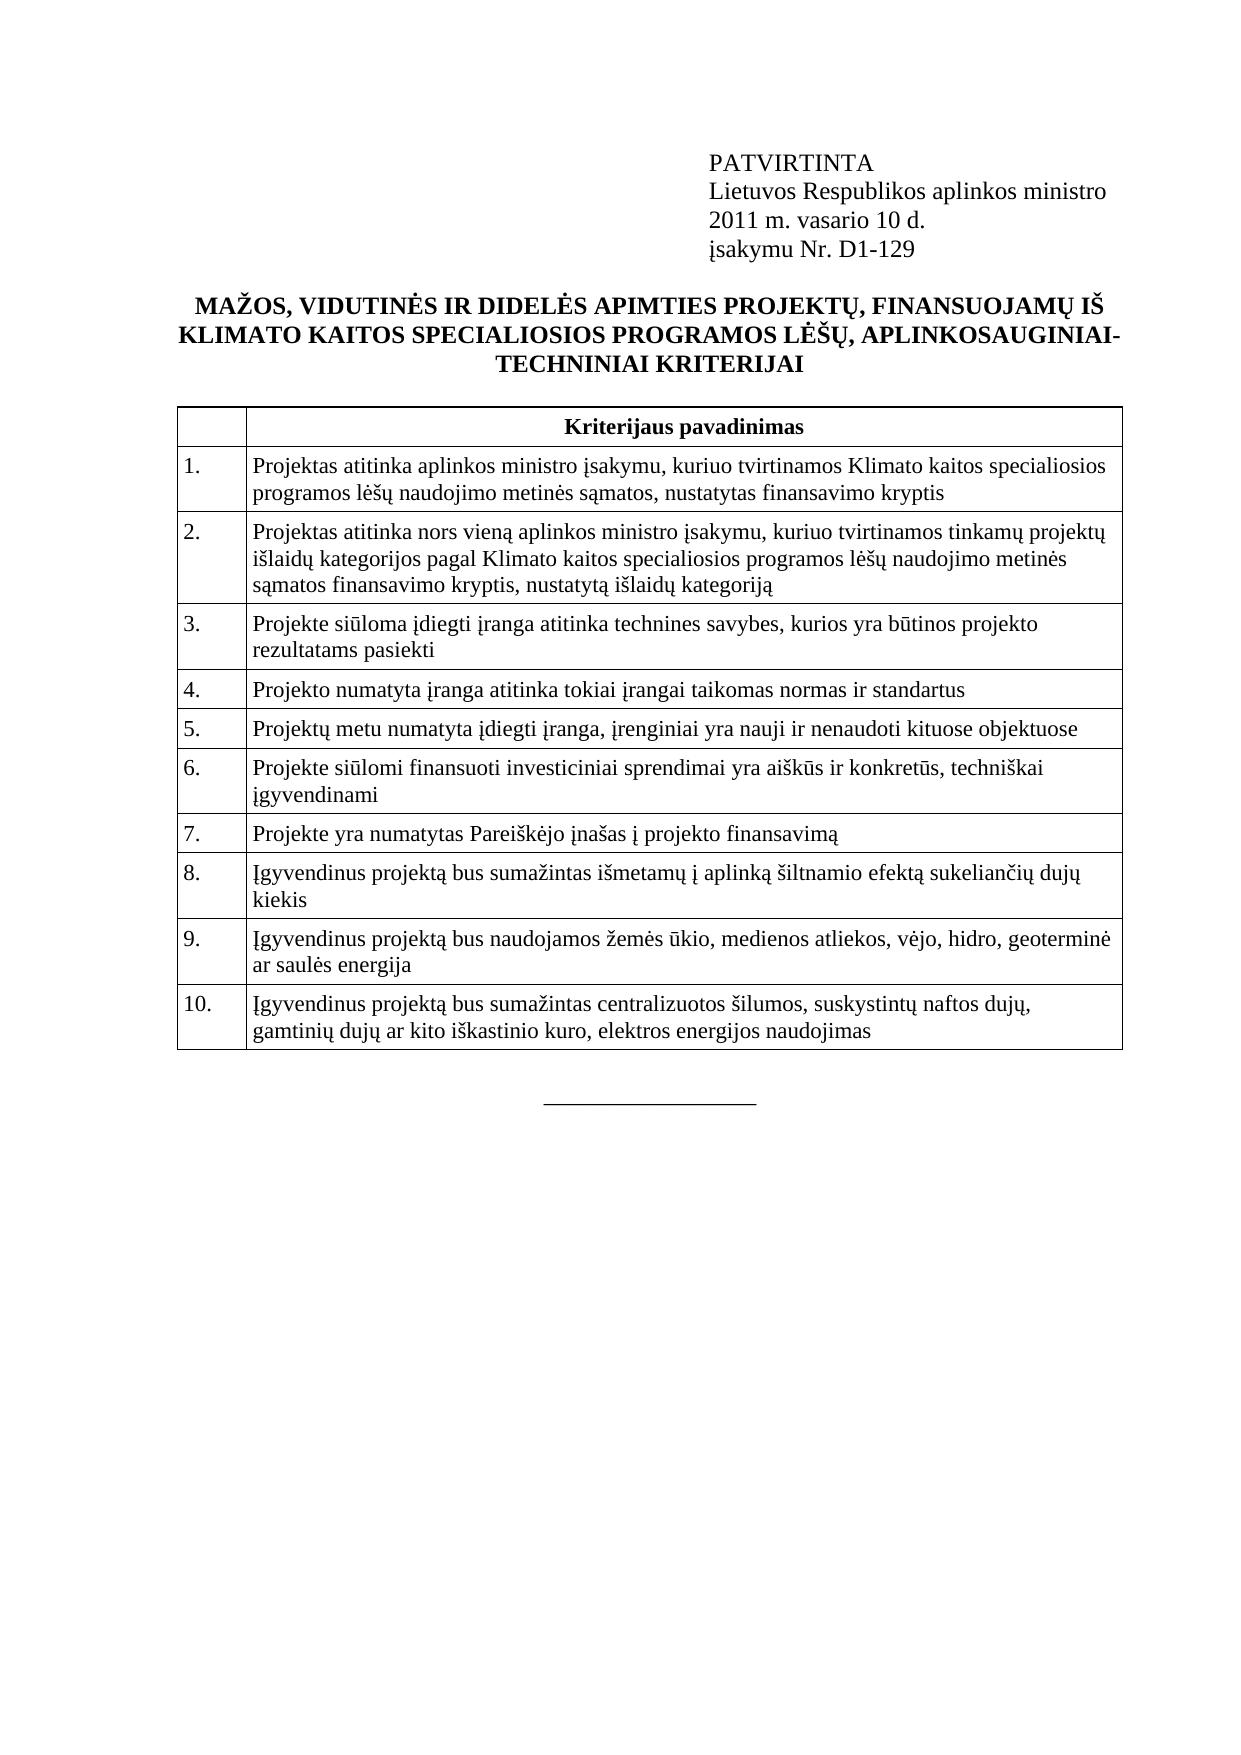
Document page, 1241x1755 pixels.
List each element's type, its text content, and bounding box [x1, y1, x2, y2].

table_cell 9. [178, 919, 246, 983]
table_cell 3. [178, 604, 246, 669]
text MAŽOS, VIDUTINĖS IR DIDELĖS APIMTIES PROJEKTŲ, FINANSUOJAMŲ IŠ KLIMATO KAITOS SPECIALIOSIOS PROGRAMOS LĖŠŲ, APLINKOSAUGINIAI-TECHNINIAI KRITERIJAI [177, 291, 1122, 378]
table_cell 8. [178, 853, 246, 918]
table_cell 6. [178, 749, 246, 813]
text Lietuvos Respublikos aplinkos ministro [177, 176, 1122, 205]
text PATVIRTINTA [177, 148, 1122, 176]
table_cell Projektų metu numatyta įdiegti įranga, įrenginiai yra nauji ir nenaudoti kituose objektuose [247, 709, 1122, 747]
table_cell Įgyvendinus projektą bus naudojamos žemės ūkio, medienos atliekos, vėjo, hidro, geoterminė ar saulės energija [247, 919, 1122, 983]
table_cell 2. [178, 512, 246, 603]
table_cell Projekte siūlomi finansuoti investiciniai sprendimai yra aiškūs ir konkretūs, techniškai įgyvendinami [247, 749, 1122, 813]
table_cell Projekte yra numatytas Pareiškėjo įnašas į projekto finansavimą [247, 814, 1122, 852]
table_cell 5. [178, 709, 246, 747]
table_cell 7. [178, 814, 246, 852]
table_cell Projekto numatyta įranga atitinka tokiai įrangai taikomas normas ir standartus [247, 670, 1122, 708]
text 2011 m. vasario 10 d. [177, 205, 1122, 234]
table_cell 4. [178, 670, 246, 708]
table_cell Projektas atitinka nors vieną aplinkos ministro įsakymu, kuriuo tvirtinamos tinkamų projektų išlaidų kategorijos pagal Klimato kaitos specialiosios programos lėšų naudojimo metinės sąmatos finansavimo kryptis, nustatytą išlaidų kategoriją [247, 512, 1122, 603]
table_cell 1. [178, 447, 246, 511]
table_cell 10. [178, 985, 246, 1049]
table_cell Įgyvendinus projektą bus sumažintas centralizuotos šilumos, suskystintų naftos dujų, gamtinių dujų ar kito iškastinio kuro, elektros energijos naudojimas [247, 985, 1122, 1049]
table_cell Projekte siūloma įdiegti įranga atitinka technines savybes, kurios yra būtinos projekto rezultatams pasiekti [247, 604, 1122, 669]
table_header [178, 408, 246, 446]
table_cell Įgyvendinus projektą bus sumažintas išmetamų į aplinką šiltnamio efektą sukeliančių dujų kiekis [247, 853, 1122, 918]
text įsakymu Nr. D1-129 [177, 234, 1122, 263]
table_cell Projektas atitinka aplinkos ministro įsakymu, kuriuo tvirtinamos Klimato kaitos specialiosios programos lėšų naudojimo metinės sąmatos, nustatytas finansavimo kryptis [247, 447, 1122, 511]
table_header Kriterijaus pavadinimas [247, 408, 1122, 446]
text _________________ [177, 1079, 1122, 1108]
